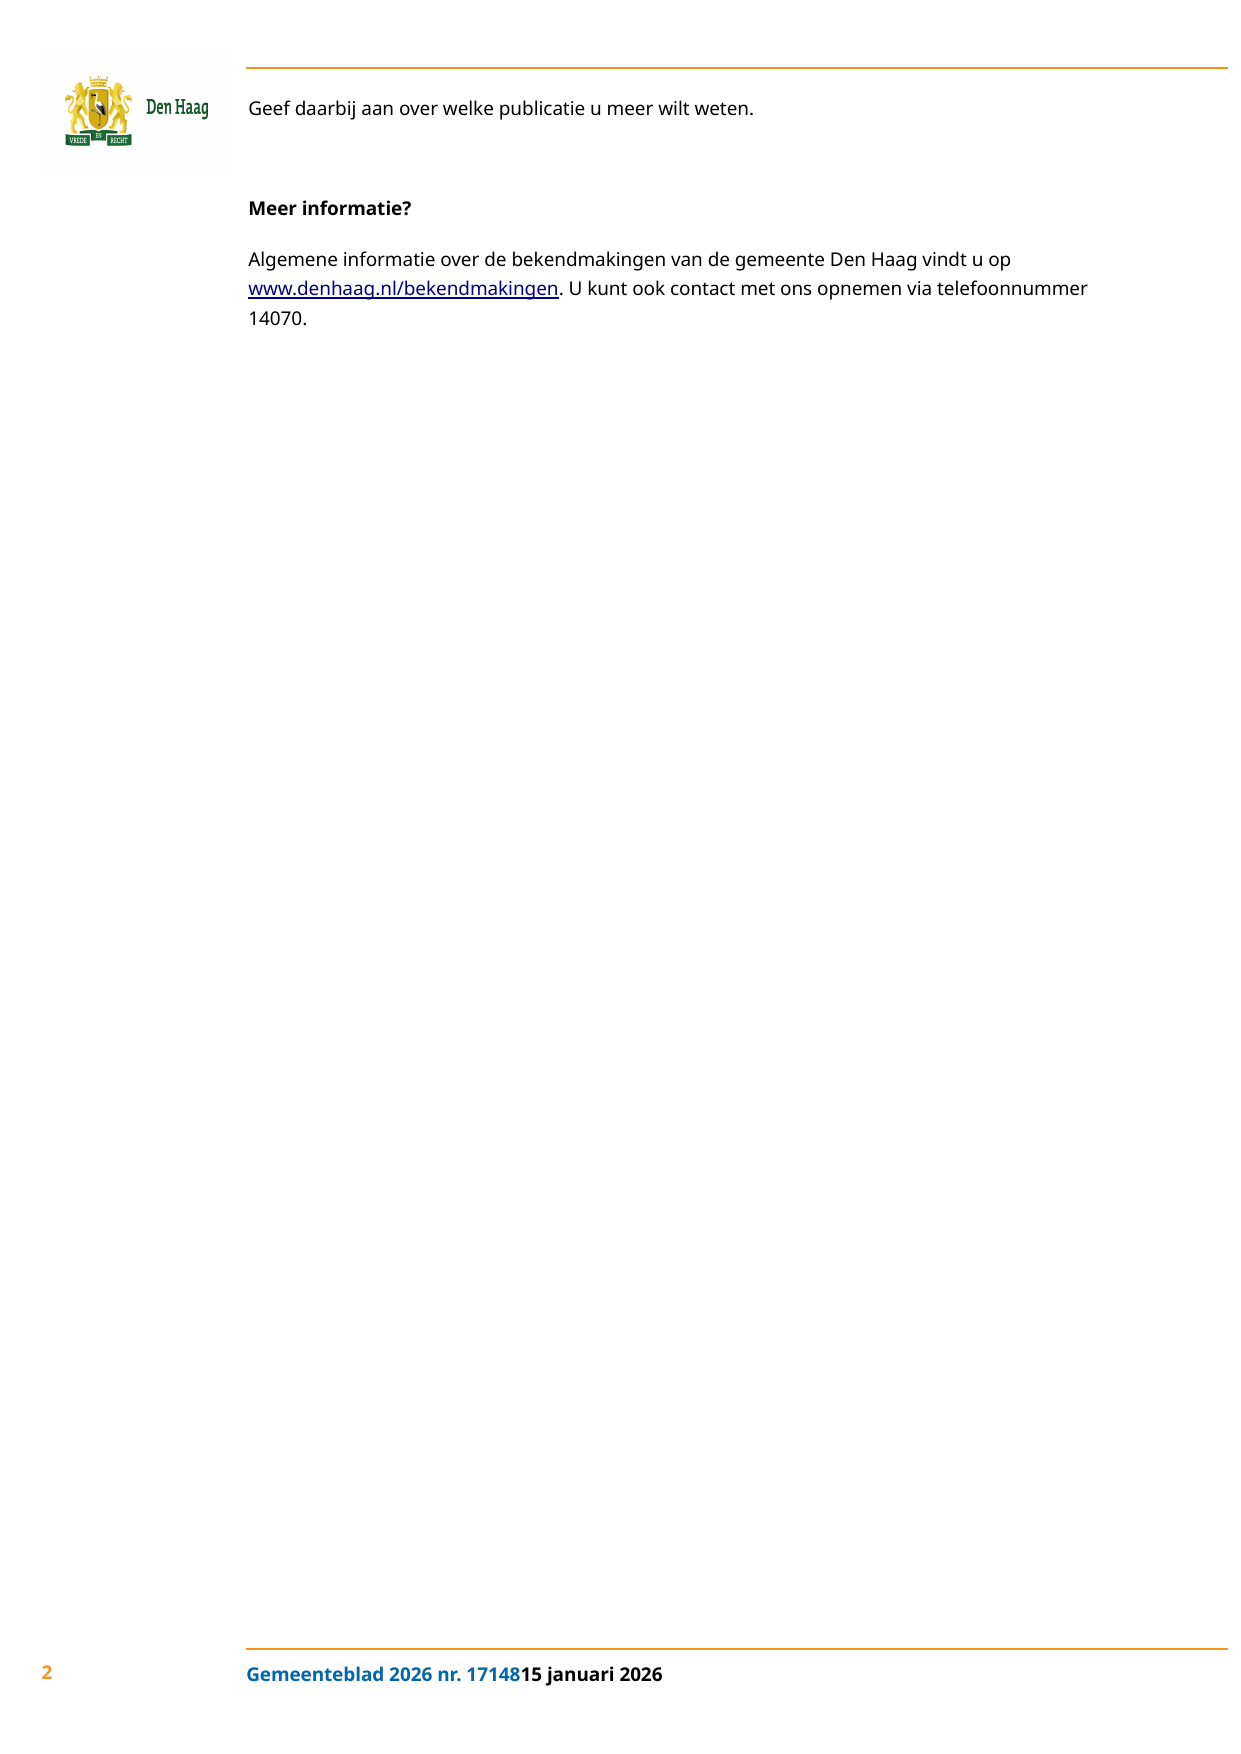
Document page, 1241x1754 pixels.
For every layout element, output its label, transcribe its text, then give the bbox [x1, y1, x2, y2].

text Geef daarbij aan over welke publicatie u meer wilt weten. [248, 95, 1152, 121]
text Meer informatie? [248, 196, 1152, 221]
picture [41, 47, 231, 172]
text Algemene informatie over de bekendmakingen van de gemeente Den Haag vindt u op www.denhaag.nl/bekendmakingen. U kunt ook contact met ons opnemen via telefoonnummer 14070. [248, 246, 1152, 331]
